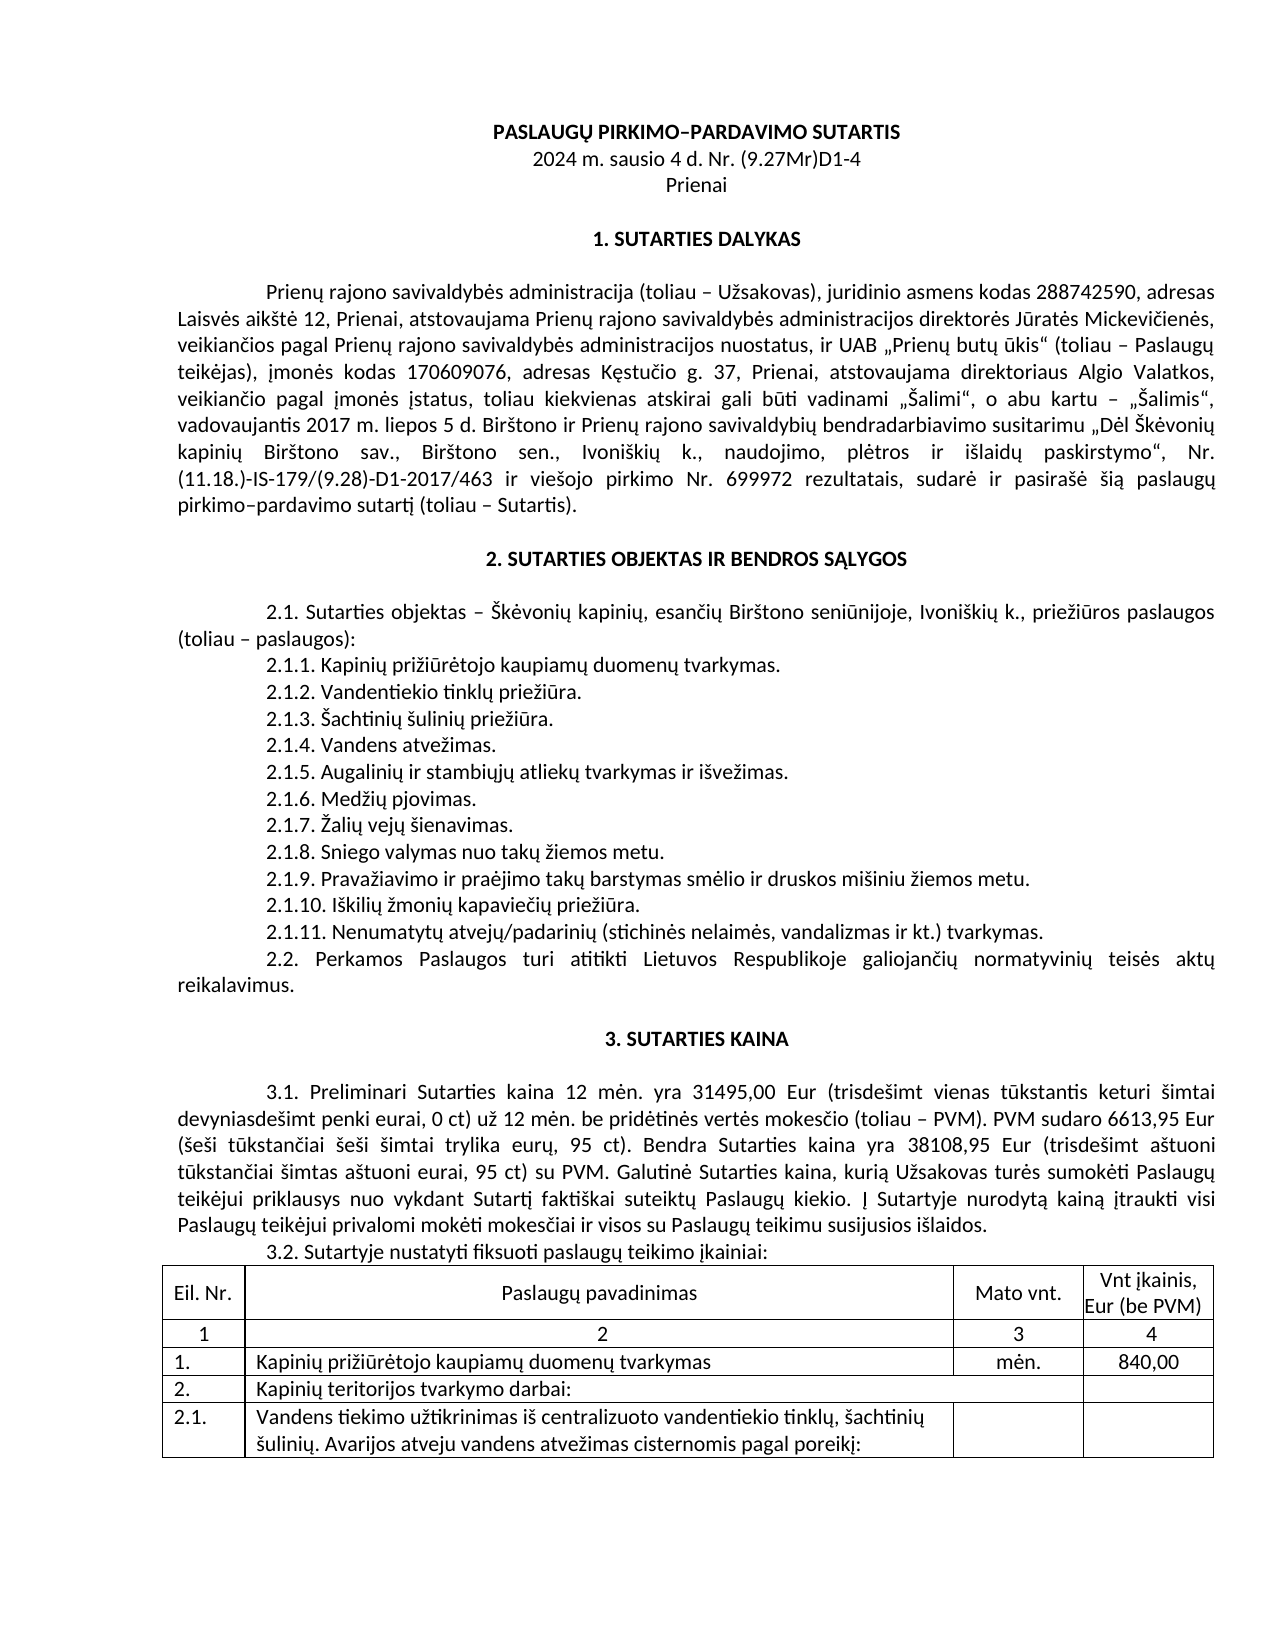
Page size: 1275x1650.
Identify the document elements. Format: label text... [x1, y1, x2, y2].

text paslaugų pirkimo–pardavimo sutartis [177, 118, 1216, 145]
table_cell 2. [163, 1376, 244, 1402]
table_cell 3 [954, 1320, 1083, 1347]
text Prienai [177, 171, 1216, 198]
text 2.1.6. Medžių pjovimas. [177, 785, 1216, 811]
text 2.1.2. Vandentiekio tinklų priežiūra. [177, 678, 1216, 705]
table_header Mato vnt. [954, 1266, 1083, 1319]
table_cell Vandens tiekimo užtikrinimas iš centralizuoto vandentiekio tinklų, šachtinių šulinių. Avarijos atveju vandens atvežimas cisternomis pagal poreikį: [246, 1403, 953, 1457]
text Prienų rajono savivaldybės administracija (toliau – Užsakovas), juridinio asmens kodas 288742590, adresas Laisvės aikštė 12, Prienai, atstovaujama Prienų rajono savivaldybės administracijos direktorės Jūratės Mickevičienės, veikiančios pagal Prienų rajono savivaldybės administracijos nuostatus, ir UAB „Prienų butų ūkis“ (toliau – Paslaugų teikėjas), įmonės kodas 170609076, adresas Kęstučio g. 37, Prienai, atstovaujama direktoriaus Algio Valatkos, veikiančio pagal įmonės įstatus, toliau kiekvienas atskirai gali būti vadinami „Šalimi“, o abu kartu – „Šalimis“, vadovaujantis 2017 m. liepos 5 d. Birštono ir Prienų rajono savivaldybių bendradarbiavimo susitarimu „Dėl Škėvonių kapinių Birštono sav., Birštono sen., Ivoniškių k., naudojimo, plėtros ir išlaidų paskirstymo“, Nr. (11.18.)-IS-179/(9.28)-D1-2017/463 ir viešojo pirkimo Nr. 699972 rezultatais, sudarė ir pasirašė šią paslaugų pirkimo–pardavimo sutartį (toliau – Sutartis). [177, 278, 1216, 518]
table_header Vnt įkainis, Eur (be PVM) [1084, 1266, 1213, 1319]
text 2.1.7. Žalių vejų šienavimas. [177, 811, 1216, 838]
table_cell [954, 1403, 1083, 1457]
text 3.1. Preliminari Sutarties kaina 12 mėn. yra 31495,00 Eur (trisdešimt vienas tūkstantis keturi šimtai devyniasdešimt penki eurai, 0 ct) už 12 mėn. be pridėtinės vertės mokesčio (toliau – PVM). PVM sudaro 6613,95 Eur (šeši tūkstančiai šeši šimtai trylika eurų, 95 ct). Bendra Sutarties kaina yra 38108,95 Eur (trisdešimt aštuoni tūkstančiai šimtas aštuoni eurai, 95 ct) su PVM. Galutinė Sutarties kaina, kurią Užsakovas turės sumokėti Paslaugų teikėjui priklausys nuo vykdant Sutartį faktiškai suteiktų Paslaugų kiekio. Į Sutartyje nurodytą kainą įtraukti visi Paslaugų teikėjui privalomi mokėti mokesčiai ir visos su Paslaugų teikimu susijusios išlaidos. [177, 1078, 1216, 1238]
text 2.1. Sutarties objektas – Škėvonių kapinių, esančių Birštono seniūnijoje, Ivoniškių k., priežiūros paslaugos (toliau – paslaugos): [177, 598, 1216, 651]
text 2.1.3. Šachtinių šulinių priežiūra. [177, 705, 1216, 731]
text 3.2. Sutartyje nustatyti fiksuoti paslaugų teikimo įkainiai: [177, 1238, 1216, 1265]
text 2.1.5. Augalinių ir stambiųjų atliekų tvarkymas ir išvežimas. [177, 758, 1216, 785]
table_cell 2.1. [163, 1403, 244, 1457]
list 3. SUTARTIES KAINA [177, 1025, 1216, 1051]
table_cell 4 [1084, 1320, 1213, 1347]
table_cell 840,00 [1084, 1348, 1213, 1374]
table_header Eil. Nr. [163, 1266, 244, 1319]
table_cell [1084, 1376, 1213, 1402]
table_cell 2 [246, 1320, 953, 1347]
text 2024 m. sausio 4 d. Nr. (9.27Mr)D1-4 [177, 145, 1216, 171]
list 1. SUTARTIES DALYKAS [177, 225, 1216, 251]
table_cell 1. [163, 1348, 244, 1374]
table_cell 1 [163, 1320, 244, 1347]
table_cell Kapinių teritorijos tvarkymo darbai: [246, 1376, 1083, 1402]
text 2.1.10. Iškilių žmonių kapaviečių priežiūra. [177, 891, 1216, 918]
text 2.1.8. Sniego valymas nuo takų žiemos metu. [177, 838, 1216, 865]
table_cell Kapinių prižiūrėtojo kaupiamų duomenų tvarkymas [246, 1348, 953, 1374]
table_cell mėn. [954, 1348, 1083, 1374]
text 2.2. Perkamos Paslaugos turi atitikti Lietuvos Respublikoje galiojančių normatyvinių teisės aktų reikalavimus. [177, 945, 1216, 998]
text 2.1.1. Kapinių prižiūrėtojo kaupiamų duomenų tvarkymas. [177, 651, 1216, 678]
text 2.1.9. Pravažiavimo ir praėjimo takų barstymas smėlio ir druskos mišiniu žiemos metu. [177, 865, 1216, 891]
text 2.1.11. Nenumatytų atvejų/padarinių (stichinės nelaimės, vandalizmas ir kt.) tvarkymas. [177, 918, 1216, 945]
table_header Paslaugų pavadinimas [246, 1266, 953, 1319]
table_cell [1084, 1403, 1213, 1457]
text 2.1.4. Vandens atvežimas. [177, 731, 1216, 758]
list 2. SUTARTIES OBJEKTAS IR BENDROS SĄLYGOS [177, 545, 1216, 571]
